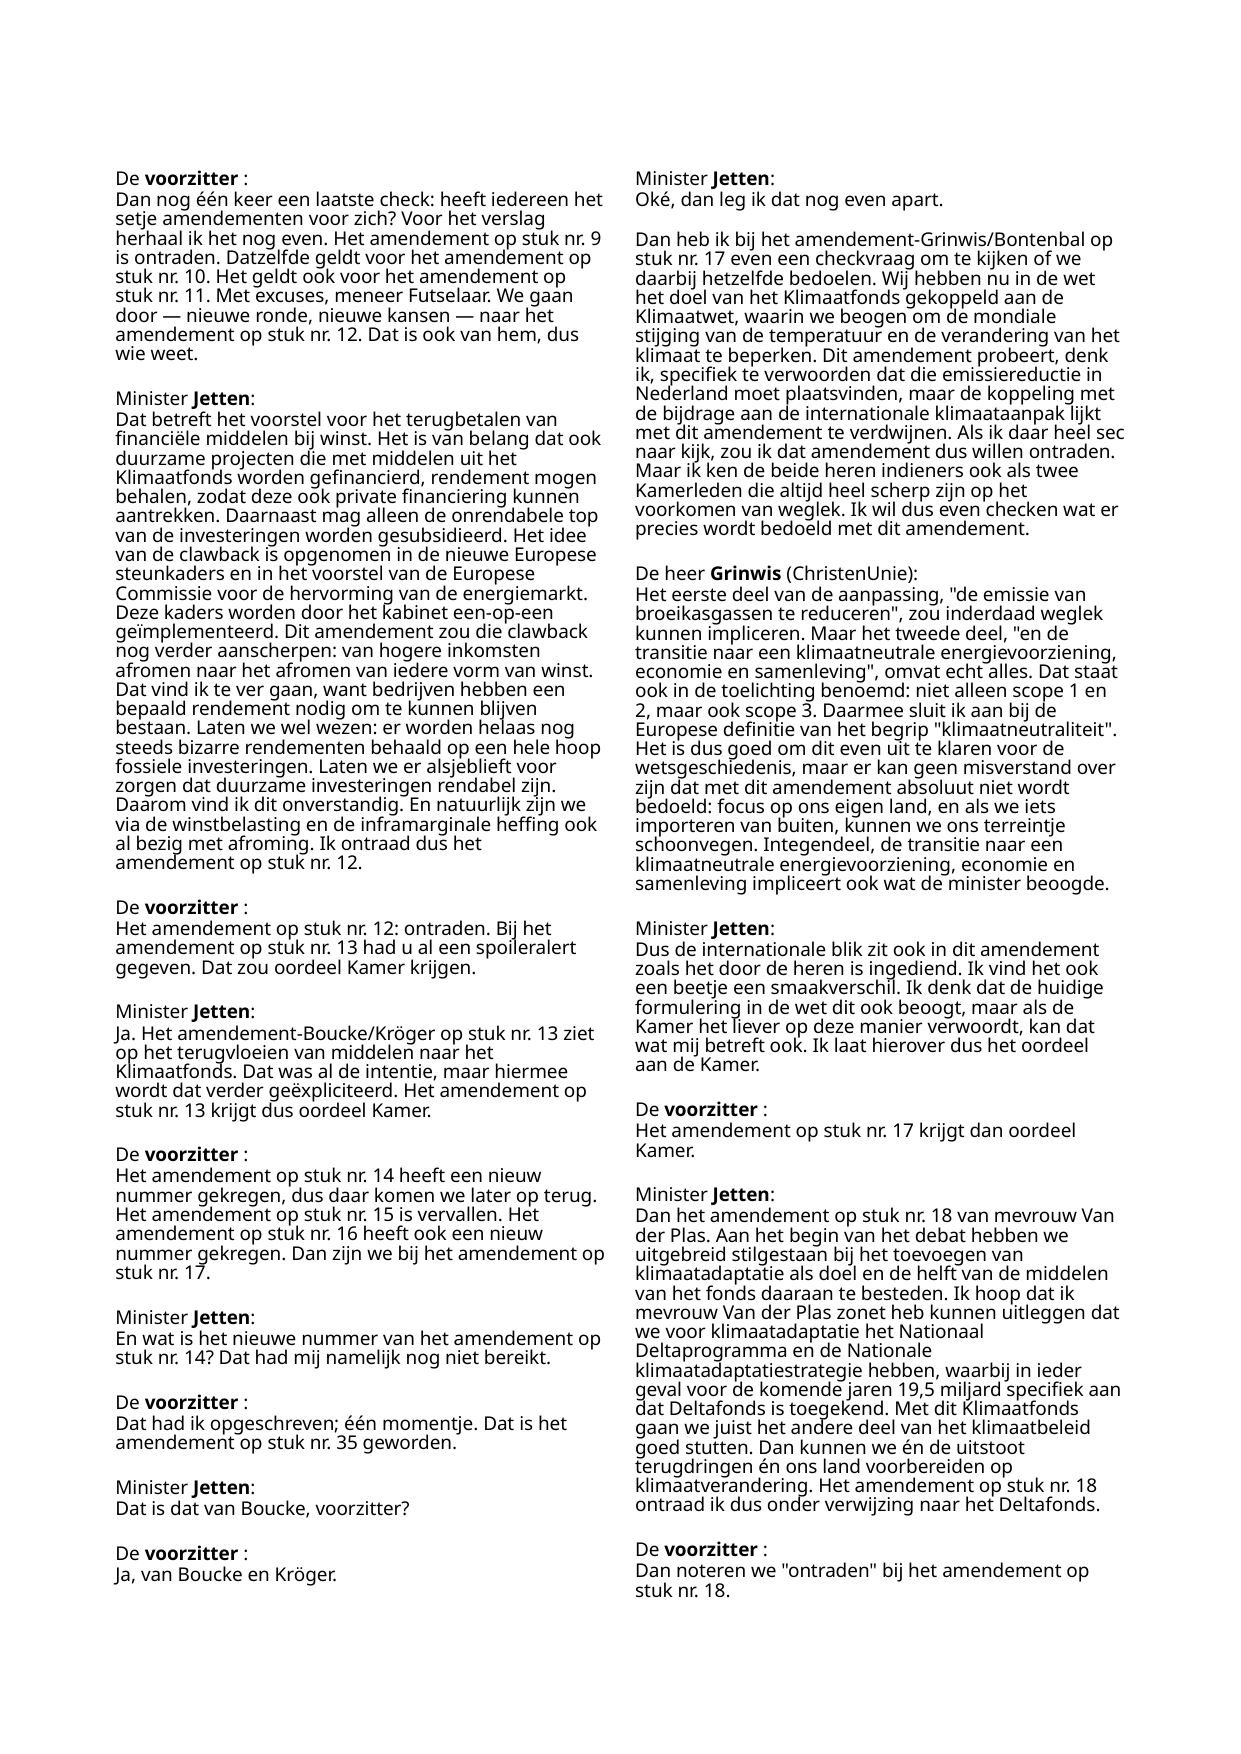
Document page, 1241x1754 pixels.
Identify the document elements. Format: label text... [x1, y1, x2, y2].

text De voorzitter : [115, 1142, 605, 1167]
text Dat is dat van Boucke, voorzitter? [115, 1500, 605, 1519]
text Minister Jetten: [115, 1304, 605, 1329]
text Minister Jetten: [635, 915, 1125, 941]
text Dan het amendement op stuk nr. 18 van mevrouw Van der Plas. Aan het begin van het debat hebben we uitgebreid stilgestaan bij het toevoegen van klimaatadaptatie als doel en de helft van de middelen van het fonds daaraan te besteden. Ik hoop dat ik mevrouw Van der Plas zonet heb kunnen uitleggen dat we voor klimaatadaptatie het Nationaal Deltaprogramma en de Nationale klimaatadaptatiestrategie hebben, waarbij in ieder geval voor de komende jaren 19,5 miljard specifiek aan dat Deltafonds is toegekend. Met dit Klimaatfonds gaan we juist het andere deel van het klimaatbeleid goed stutten. Dan kunnen we én de uitstoot terugdringen én ons land voorbereiden op klimaatverandering. Het amendement op stuk nr. 18 ontraad ik dus onder verwijzing naar het Deltafonds. [635, 1207, 1125, 1516]
text Het amendement op stuk nr. 14 heeft een nieuw nummer gekregen, dus daar komen we later op terug. Het amendement op stuk nr. 15 is vervallen. Het amendement op stuk nr. 16 heeft ook een nieuw nummer gekregen. Dan zijn we bij het amendement op stuk nr. 17. [115, 1167, 605, 1283]
text Dan nog één keer een laatste check: heeft iedereen het setje amendementen voor zich? Voor het verslag herhaal ik het nog even. Het amendement op stuk nr. 9 is ontraden. Datzelfde geldt voor het amendement op stuk nr. 10. Het geldt ook voor het amendement op stuk nr. 11. Met excuses, meneer Futselaar. We gaan door — nieuwe ronde, nieuwe kansen — naar het amendement op stuk nr. 12. Dat is ook van hem, dus wie weet. [115, 191, 605, 364]
text Minister Jetten: [635, 1182, 1125, 1207]
text Dan noteren we "ontraden" bij het amendement op stuk nr. 18. [635, 1562, 1125, 1601]
text De voorzitter : [115, 1389, 605, 1415]
text Oké, dan leg ik dat nog even apart. [635, 191, 1125, 210]
text De voorzitter : [115, 165, 605, 191]
text Dan heb ik bij het amendement-Grinwis/Bontenbal op stuk nr. 17 even een checkvraag om te kijken of we daarbij hetzelfde bedoelen. Wij hebben nu in de wet het doel van het Klimaatfonds gekoppeld aan de Klimaatwet, waarin we beogen om de mondiale stijging van de temperatuur en de verandering van het klimaat te beperken. Dit amendement probeert, denk ik, specifiek te verwoorden dat die emissiereductie in Nederland moet plaatsvinden, maar de koppeling met de bijdrage aan de internationale klimaataanpak lijkt met dit amendement te verdwijnen. Als ik daar heel sec naar kijk, zou ik dat amendement dus willen ontraden. Maar ik ken de beide heren indieners ook als twee Kamerleden die altijd heel scherp zijn op het voorkomen van weglek. Ik wil dus even checken wat er precies wordt bedoeld met dit amendement. [635, 231, 1125, 539]
text Minister Jetten: [115, 385, 605, 411]
text Minister Jetten: [635, 165, 1125, 191]
text Minister Jetten: [115, 1474, 605, 1500]
text Dat had ik opgeschreven; één momentje. Dat is het amendement op stuk nr. 35 geworden. [115, 1415, 605, 1453]
text De voorzitter : [635, 1537, 1125, 1562]
text Dat betreft het voorstel voor het terugbetalen van financiële middelen bij winst. Het is van belang dat ook duurzame projecten die met middelen uit het Klimaatfonds worden gefinancierd, rendement mogen behalen, zodat deze ook private financiering kunnen aantrekken. Daarnaast mag alleen de onrendabele top van de investeringen worden gesubsidieerd. Het idee van de clawback is opgenomen in de nieuwe Europese steunkaders en in het voorstel van de Europese Commissie voor de hervorming van de energiemarkt. Deze kaders worden door het kabinet een-op-een geïmplementeerd. Dit amendement zou die clawback nog verder aanscherpen: van hogere inkomsten afromen naar het afromen van iedere vorm van winst. Dat vind ik te ver gaan, want bedrijven hebben een bepaald rendement nodig om te kunnen blijven bestaan. Laten we wel wezen: er worden helaas nog steeds bizarre rendementen behaald op een hele hoop fossiele investeringen. Laten we er alsjeblieft voor zorgen dat duurzame investeringen rendabel zijn. Daarom vind ik dit onverstandig. En natuurlijk zijn we via de winstbelasting en de inframarginale heffing ook al bezig met afroming. Ik ontraad dus het amendement op stuk nr. 12. [115, 411, 605, 873]
text Ja, van Boucke en Kröger. [115, 1566, 605, 1585]
text Ja. Het amendement-Boucke/Kröger op stuk nr. 13 ziet op het terugvloeien van middelen naar het Klimaatfonds. Dat was al de intentie, maar hiermee wordt dat verder geëxpliciteerd. Het amendement op stuk nr. 13 krijgt dus oordeel Kamer. [115, 1024, 605, 1121]
text De voorzitter : [115, 894, 605, 920]
text Het amendement op stuk nr. 17 krijgt dan oordeel Kamer. [635, 1122, 1125, 1161]
text Het eerste deel van de aanpassing, "de emissie van broeikasgassen te reduceren", zou inderdaad weglek kunnen impliceren. Maar het tweede deel, "en de transitie naar een klimaatneutrale energievoorziening, economie en samenleving", omvat echt alles. Dat staat ook in de toelichting benoemd: niet alleen scope 1 en 2, maar ook scope 3. Daarmee sluit ik aan bij de Europese definitie van het begrip "klimaatneutraliteit". Het is dus goed om dit even uit te klaren voor de wetsgeschiedenis, maar er kan geen misverstand over zijn dat met dit amendement absoluut niet wordt bedoeld: focus op ons eigen land, en als we iets importeren van buiten, kunnen we ons terreintje schoonvegen. Integendeel, de transitie naar een klimaatneutrale energievoorziening, economie en samenleving impliceert ook wat de minister beoogde. [635, 586, 1125, 894]
text Dus de internationale blik zit ook in dit amendement zoals het door de heren is ingediend. Ik vind het ook een beetje een smaakverschil. Ik denk dat de huidige formulering in de wet dit ook beoogt, maar als de Kamer het liever op deze manier verwoordt, kan dat wat mij betreft ook. Ik laat hierover dus het oordeel aan de Kamer. [635, 941, 1125, 1076]
text De heer Grinwis (ChristenUnie): [635, 560, 1125, 586]
text De voorzitter : [635, 1097, 1125, 1122]
text Het amendement op stuk nr. 12: ontraden. Bij het amendement op stuk nr. 13 had u al een spoileralert gegeven. Dat zou oordeel Kamer krijgen. [115, 920, 605, 978]
text En wat is het nieuwe nummer van het amendement op stuk nr. 14? Dat had mij namelijk nog niet bereikt. [115, 1329, 605, 1368]
text De voorzitter : [115, 1540, 605, 1566]
text Minister Jetten: [115, 999, 605, 1024]
